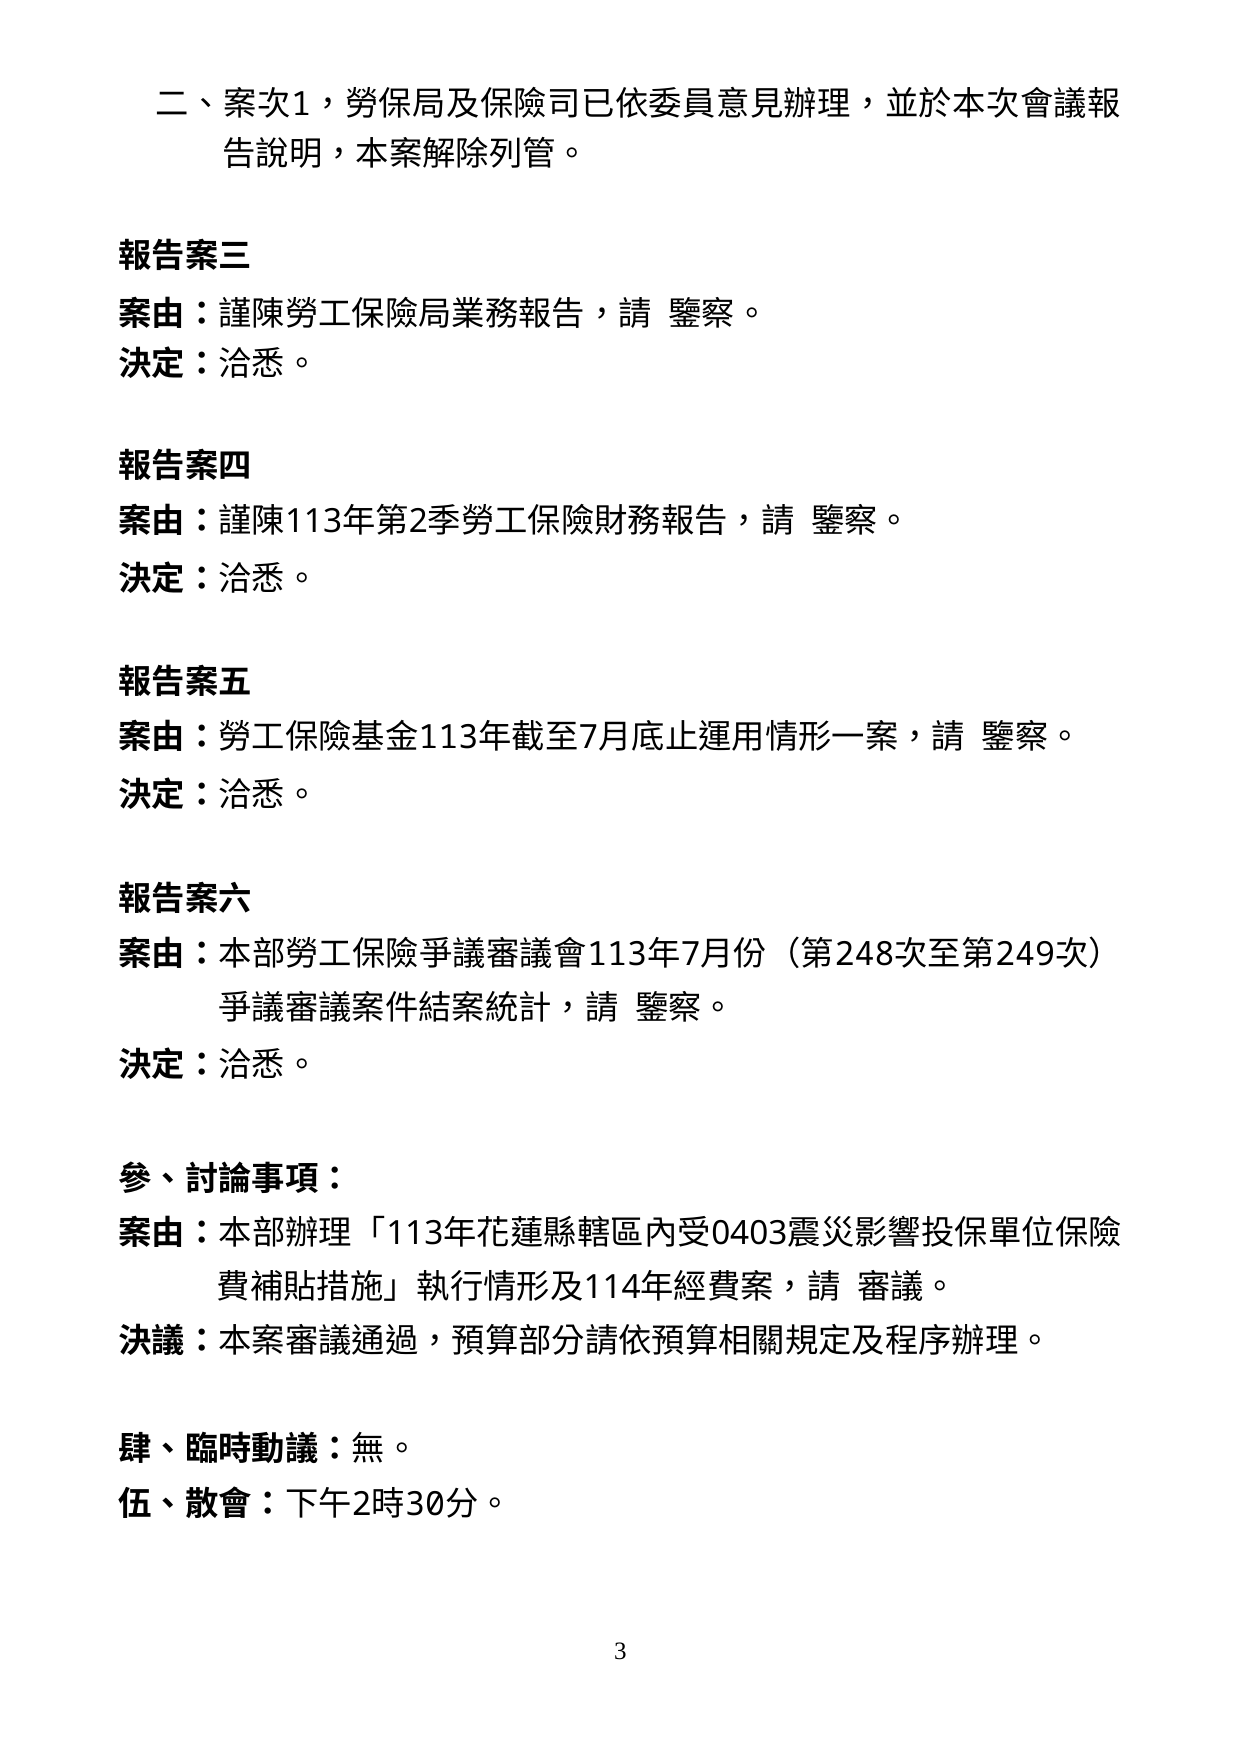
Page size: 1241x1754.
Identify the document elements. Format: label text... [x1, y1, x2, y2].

text 報告案五 [118, 647, 1122, 705]
text 決定：洽悉。 [118, 1030, 1122, 1088]
text 案由：謹陳113年第2季勞工保險財務報告，請 鑒察。 [118, 489, 1122, 543]
text 案由：謹陳勞工保險局業務報告，請 鑒察。 [118, 279, 1122, 337]
text 報告案六 [118, 863, 1122, 922]
text 決定：洽悉。 [118, 543, 1122, 602]
text 決議：本案審議通過，預算部分請依預算相關規定及程序辦理。 [118, 1309, 1122, 1363]
text 案由：本部辦理「113年花蓮縣轄區內受0403震災影響投保單位保險費補貼措施」執行情形及114年經費案，請 審議。 [118, 1201, 1122, 1309]
text 決定：洽悉。 [118, 337, 1122, 385]
text 二、案次1，勞保局及保險司已依委員意見辦理，並於本次會議報告說明，本案解除列管。 [156, 75, 1122, 175]
text 案由：本部勞工保險爭議審議會113年7月份（第248次至第249次）爭議審議案件結案統計，請 鑒察。 [118, 922, 1122, 1030]
text 伍、散會：下午2時30分。 [118, 1472, 1122, 1526]
text 報告案三 [118, 220, 1122, 279]
text 決定：洽悉。 [118, 759, 1122, 818]
text 報告案四 [118, 431, 1122, 489]
text 肆、臨時動議：無。 [118, 1417, 1122, 1472]
text 參、討論事項： [118, 1147, 1122, 1201]
text 案由：勞工保險基金113年截至7月底止運用情形一案，請 鑒察。 [118, 705, 1122, 759]
